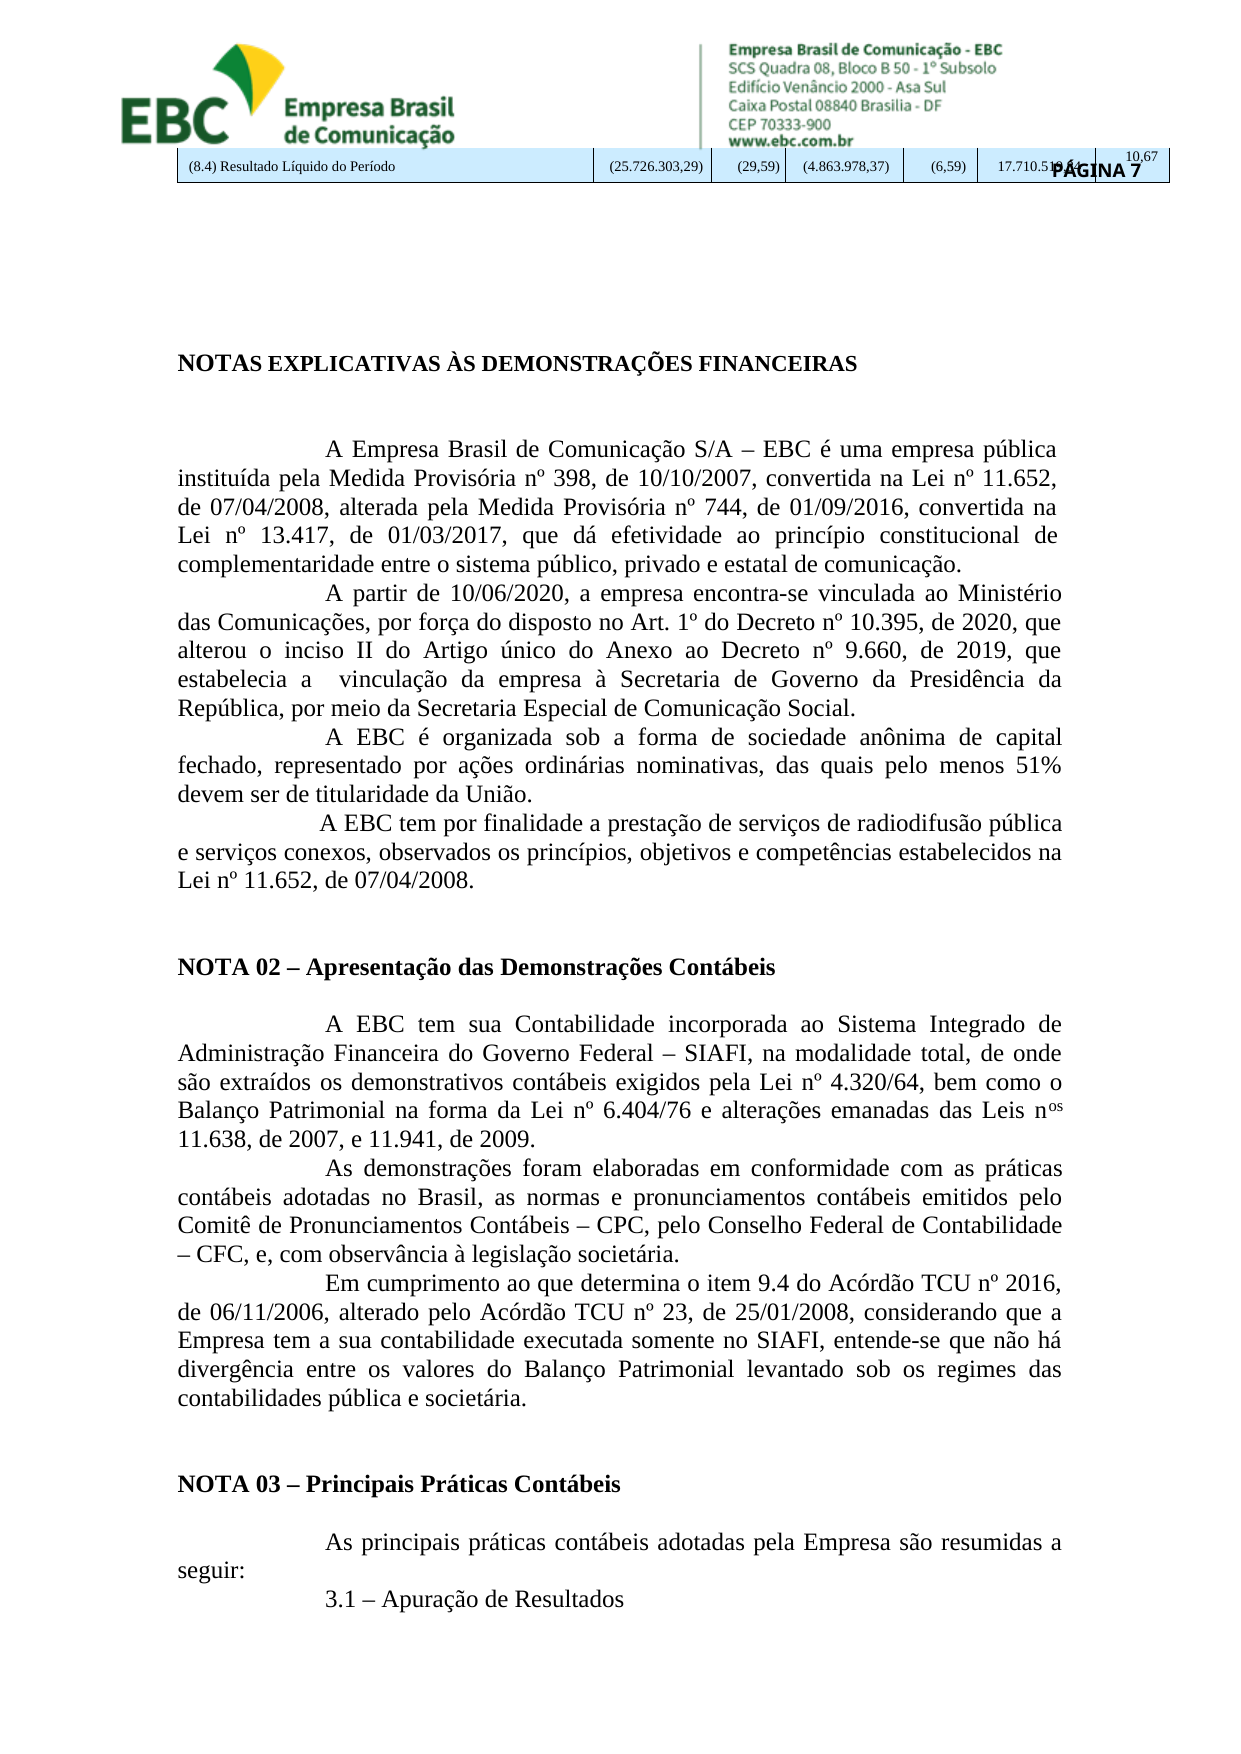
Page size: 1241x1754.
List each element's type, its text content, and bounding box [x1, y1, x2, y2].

text A partir de 10/06/2020, a empresa encontra-se vinculada ao Ministério das Comunicações, por força do disposto no Art. 1º do Decreto nº 10.395, de 2020, que alterou o inciso II do Artigo único do Anexo ao Decreto nº 9.660, de 2019, que estabelecia a vinculação da empresa à Secretaria de Governo da Presidência da República, por meio da Secretaria Especial de Comunicação Social. [177, 578, 1063, 722]
table_cell 10,67 [1096, 148, 1169, 175]
text NOTA 03 – Principais Práticas Contábeis [177, 1469, 1063, 1498]
table_cell (4.863.978,37) [786, 148, 903, 175]
text A EBC tem por finalidade a prestação de serviços de radiodifusão pública e serviços conexos, observados os princípios, objetivos e competências estabelecidos na Lei nº 11.652, de 07/04/2008. [177, 808, 1063, 894]
table_cell (29,59) [712, 148, 785, 175]
text As demonstrações foram elaboradas em conformidade com as práticas contábeis adotadas no Brasil, as normas e pronunciamentos contábeis emitidos pelo Comitê de Pronunciamentos Contábeis – CPC, pelo Conselho Federal de Contabilidade – CFC, e, com observância à legislação societária. [177, 1153, 1063, 1268]
text A EBC tem sua Contabilidade incorporada ao Sistema Integrado de Administração Financeira do Governo Federal – SIAFI, na modalidade total, de onde são extraídos os demonstrativos contábeis exigidos pela Lei nº 4.320/64, bem como o Balanço Patrimonial na forma da Lei nº 6.404/76 e alterações emanadas das Leis nos 11.638, de 2007, e 11.941, de 2009. [177, 1009, 1063, 1153]
text As principais práticas contábeis adotadas pela Empresa são resumidas a seguir: [177, 1527, 1063, 1584]
table_cell (25.726.303,29) [594, 148, 711, 175]
table_cell [786, 175, 903, 182]
text A Empresa Brasil de Comunicação S/A – EBC é uma empresa pública instituída pela Medida Provisória nº 398, de 10/10/2007, convertida na Lei nº 11.652, de 07/04/2008, alterada pela Medida Provisória nº 744, de 01/09/2016, convertida na Lei nº 13.417, de 01/03/2017, que dá efetividade ao princípio constitucional de complementaridade entre o sistema público, privado e estatal de comunicação. [177, 434, 1058, 578]
table_cell [712, 175, 785, 182]
text NOTA 02 – Apresentação das Demonstrações Contábeis [177, 952, 1063, 981]
table_cell [594, 175, 711, 182]
text Em cumprimento ao que determina o item 9.4 do Acórdão TCU nº 2016, de 06/11/2006, alterado pelo Acórdão TCU nº 23, de 25/01/2008, considerando que a Empresa tem a sua contabilidade executada somente no SIAFI, entende-se que não há divergência entre os valores do Balanço Patrimonial levantado sob os regimes das contabilidades pública e societária. [177, 1268, 1063, 1412]
table_cell [178, 175, 593, 182]
text A EBC é organizada sob a forma de sociedade anônima de capital fechado, representado por ações ordinárias nominativas, das quais pelo menos 51% devem ser de titularidade da União. [177, 722, 1063, 808]
table_cell [978, 175, 1095, 182]
table_cell (6,59) [904, 148, 977, 175]
text NOTAS EXPLICATIVAS ÀS DEMONSTRAÇÕES FINANCEIRAS [177, 348, 1063, 377]
table_cell 17.710.519,84 [978, 148, 1095, 175]
table_cell (8.4) Resultado Líquido do Período [178, 148, 593, 175]
text 3.1 – Apuração de Resultados [177, 1584, 1063, 1613]
table_cell [1096, 175, 1169, 182]
table_cell [904, 175, 977, 182]
